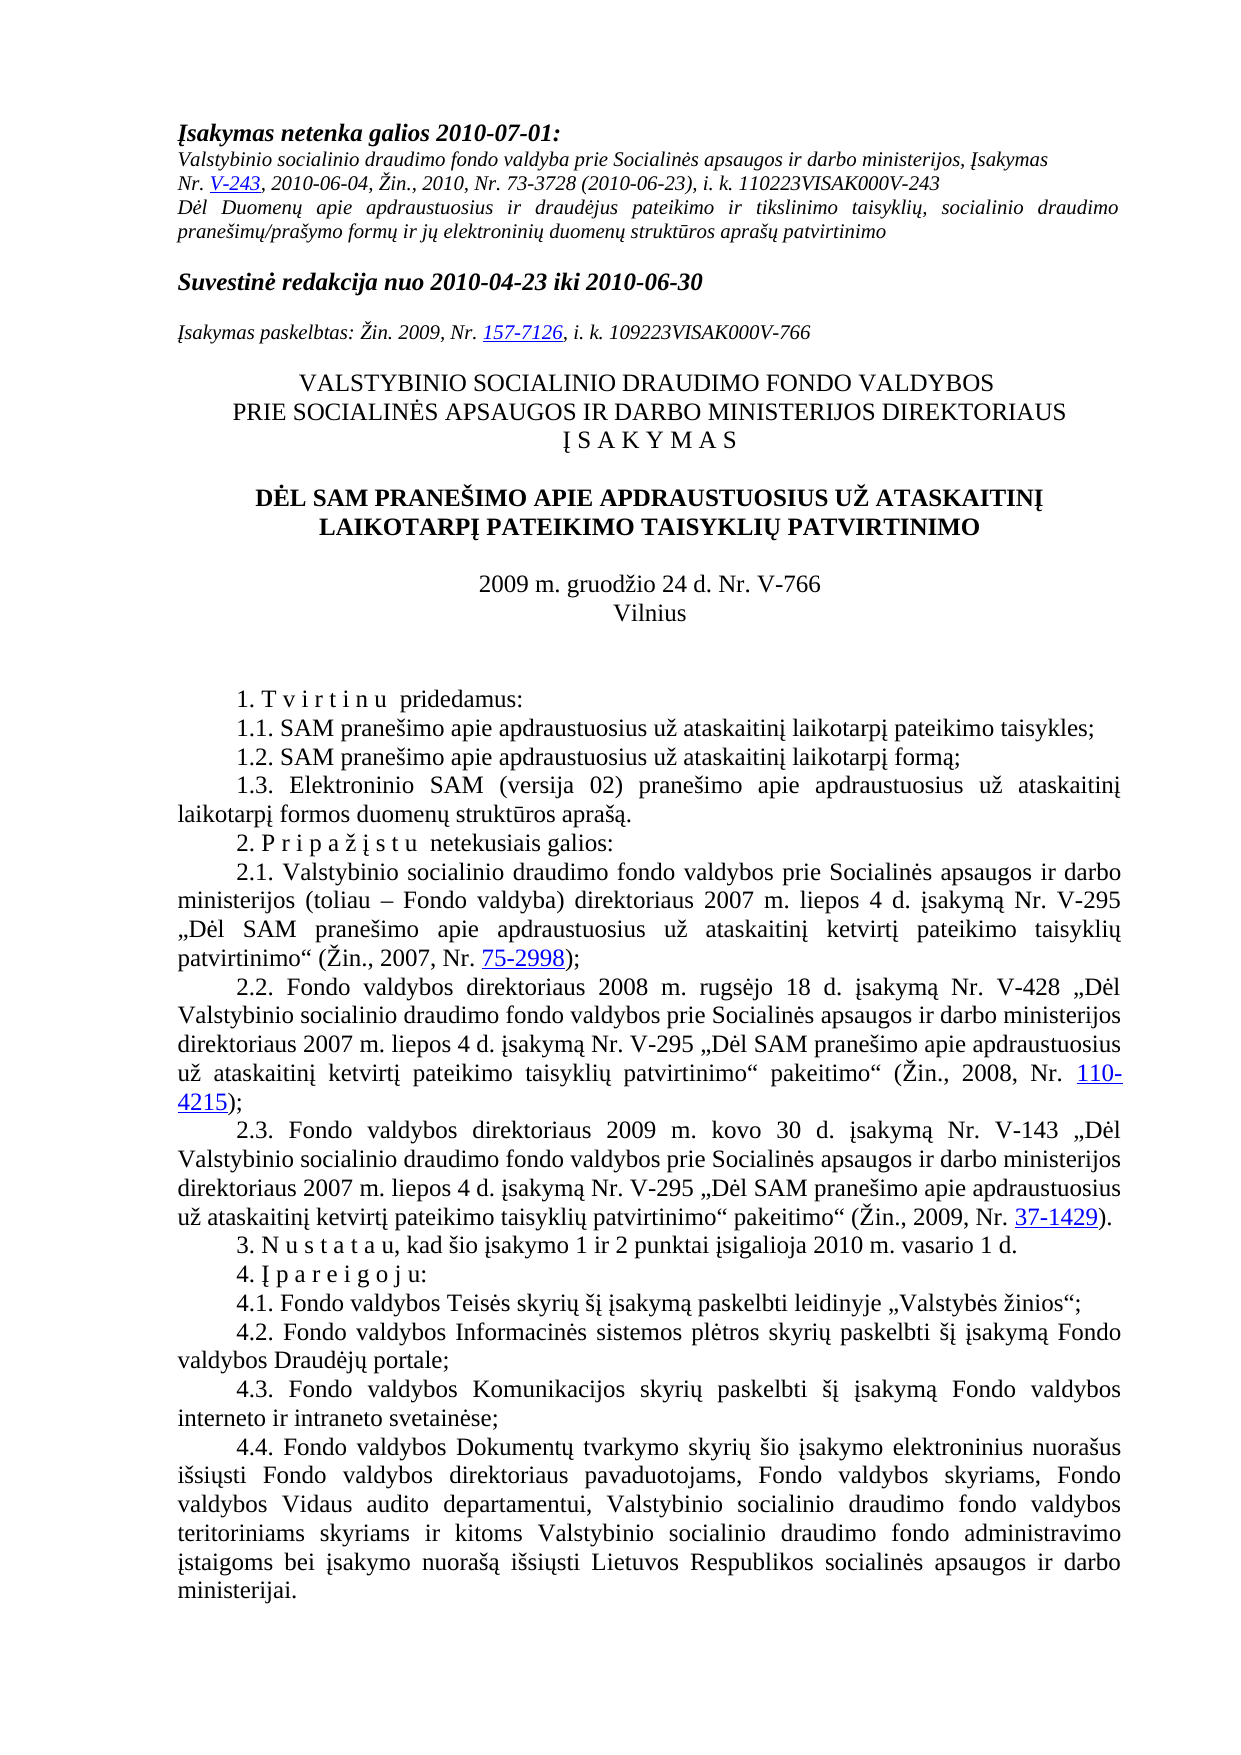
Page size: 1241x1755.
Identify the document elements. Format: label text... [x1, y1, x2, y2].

text Vilnius [177, 598, 1122, 627]
text PRIE SOCIALINĖS APSAUGOS IR DARBO MINISTERIJOS DIREKTORIAUS [177, 397, 1122, 426]
text Įsakymas netenka galios 2010-07-01: [177, 118, 1122, 147]
text 1.3. Elektroninio SAM (versija 02) pranešimo apie apdraustuosius už ataskaitinį laikotarpį formos duomenų struktūros aprašą. [177, 771, 1122, 828]
text 1.1. SAM pranešimo apie apdraustuosius už ataskaitinį laikotarpį pateikimo taisykles; [177, 713, 1122, 742]
text VALSTYBINIO SOCIALINIO DRAUDIMO FONDO VALDYBOS [177, 368, 1122, 397]
text Nr. V-243, 2010-06-04, Žin., 2010, Nr. 73-3728 (2010-06-23), i. k. 110223VISAK000V-243 [177, 171, 1122, 195]
text ĮSAKYMAS [177, 426, 1122, 454]
text DĖL SAM PRANEŠIMO APIE APDRAUSTUOSIUS UŽ ATASKAITINĮ LAIKOTARPĮ PATEIKIMO TAISYKLIŲ PATVIRTINIMO [177, 483, 1122, 541]
text 1. Tvirtinu pridedamus: [177, 684, 1122, 713]
text 1.2. SAM pranešimo apie apdraustuosius už ataskaitinį laikotarpį formą; [177, 742, 1122, 771]
text 4.1. Fondo valdybos Teisės skyrių šį įsakymą paskelbti leidinyje „Valstybės žinios“; [177, 1288, 1122, 1317]
text 2.2. Fondo valdybos direktoriaus 2008 m. rugsėjo 18 d. įsakymą Nr. V-428 „Dėl Valstybinio socialinio draudimo fondo valdybos prie Socialinės apsaugos ir darbo ministerijos direktoriaus 2007 m. liepos 4 d. įsakymą Nr. V-295 „Dėl SAM pranešimo apie apdraustuosius už ataskaitinį ketvirtį pateikimo taisyklių patvirtinimo“ pakeitimo“ (Žin., 2008, Nr. 110-4215); [177, 972, 1122, 1116]
text 2009 m. gruodžio 24 d. Nr. V-766 [177, 569, 1122, 598]
text 2.1. Valstybinio socialinio draudimo fondo valdybos prie Socialinės apsaugos ir darbo ministerijos (toliau – Fondo valdyba) direktoriaus 2007 m. liepos 4 d. įsakymą Nr. V-295 „Dėl SAM pranešimo apie apdraustuosius už ataskaitinį ketvirtį pateikimo taisyklių patvirtinimo“ (Žin., 2007, Nr. 75-2998); [177, 857, 1122, 972]
text 4.4. Fondo valdybos Dokumentų tvarkymo skyrių šio įsakymo elektroninius nuorašus išsiųsti Fondo valdybos direktoriaus pavaduotojams, Fondo valdybos skyriams, Fondo valdybos Vidaus audito departamentui, Valstybinio socialinio draudimo fondo valdybos teritoriniams skyriams ir kitoms Valstybinio socialinio draudimo fondo administravimo įstaigoms bei įsakymo nuorašą išsiųsti Lietuvos Respublikos socialinės apsaugos ir darbo ministerijai. [177, 1432, 1122, 1604]
text Įsakymas paskelbtas: Žin. 2009, Nr. 157-7126, i. k. 109223VISAK000V-766 [177, 320, 1122, 344]
text Dėl Duomenų apie apdraustuosius ir draudėjus pateikimo ir tikslinimo taisyklių, socialinio draudimo pranešimų/prašymo formų ir jų elektroninių duomenų struktūros aprašų patvirtinimo [177, 195, 1122, 243]
text 4.2. Fondo valdybos Informacinės sistemos plėtros skyrių paskelbti šį įsakymą Fondo valdybos Draudėjų portale; [177, 1317, 1122, 1374]
text 4. Įpareigoju: [177, 1259, 1122, 1288]
text 4.3. Fondo valdybos Komunikacijos skyrių paskelbti šį įsakymą Fondo valdybos interneto ir intraneto svetainėse; [177, 1374, 1122, 1432]
text 2. Pripažįstu netekusiais galios: [177, 828, 1122, 857]
text 2.3. Fondo valdybos direktoriaus 2009 m. kovo 30 d. įsakymą Nr. V-143 „Dėl Valstybinio socialinio draudimo fondo valdybos prie Socialinės apsaugos ir darbo ministerijos direktoriaus 2007 m. liepos 4 d. įsakymą Nr. V-295 „Dėl SAM pranešimo apie apdraustuosius už ataskaitinį ketvirtį pateikimo taisyklių patvirtinimo“ pakeitimo“ (Žin., 2009, Nr. 37-1429). [177, 1116, 1122, 1231]
text 3. Nustatau, kad šio įsakymo 1 ir 2 punktai įsigalioja 2010 m. vasario 1 d. [177, 1231, 1122, 1259]
text Valstybinio socialinio draudimo fondo valdyba prie Socialinės apsaugos ir darbo ministerijos, Įsakymas [177, 147, 1122, 171]
text Suvestinė redakcija nuo 2010-04-23 iki 2010-06-30 [177, 267, 1122, 296]
